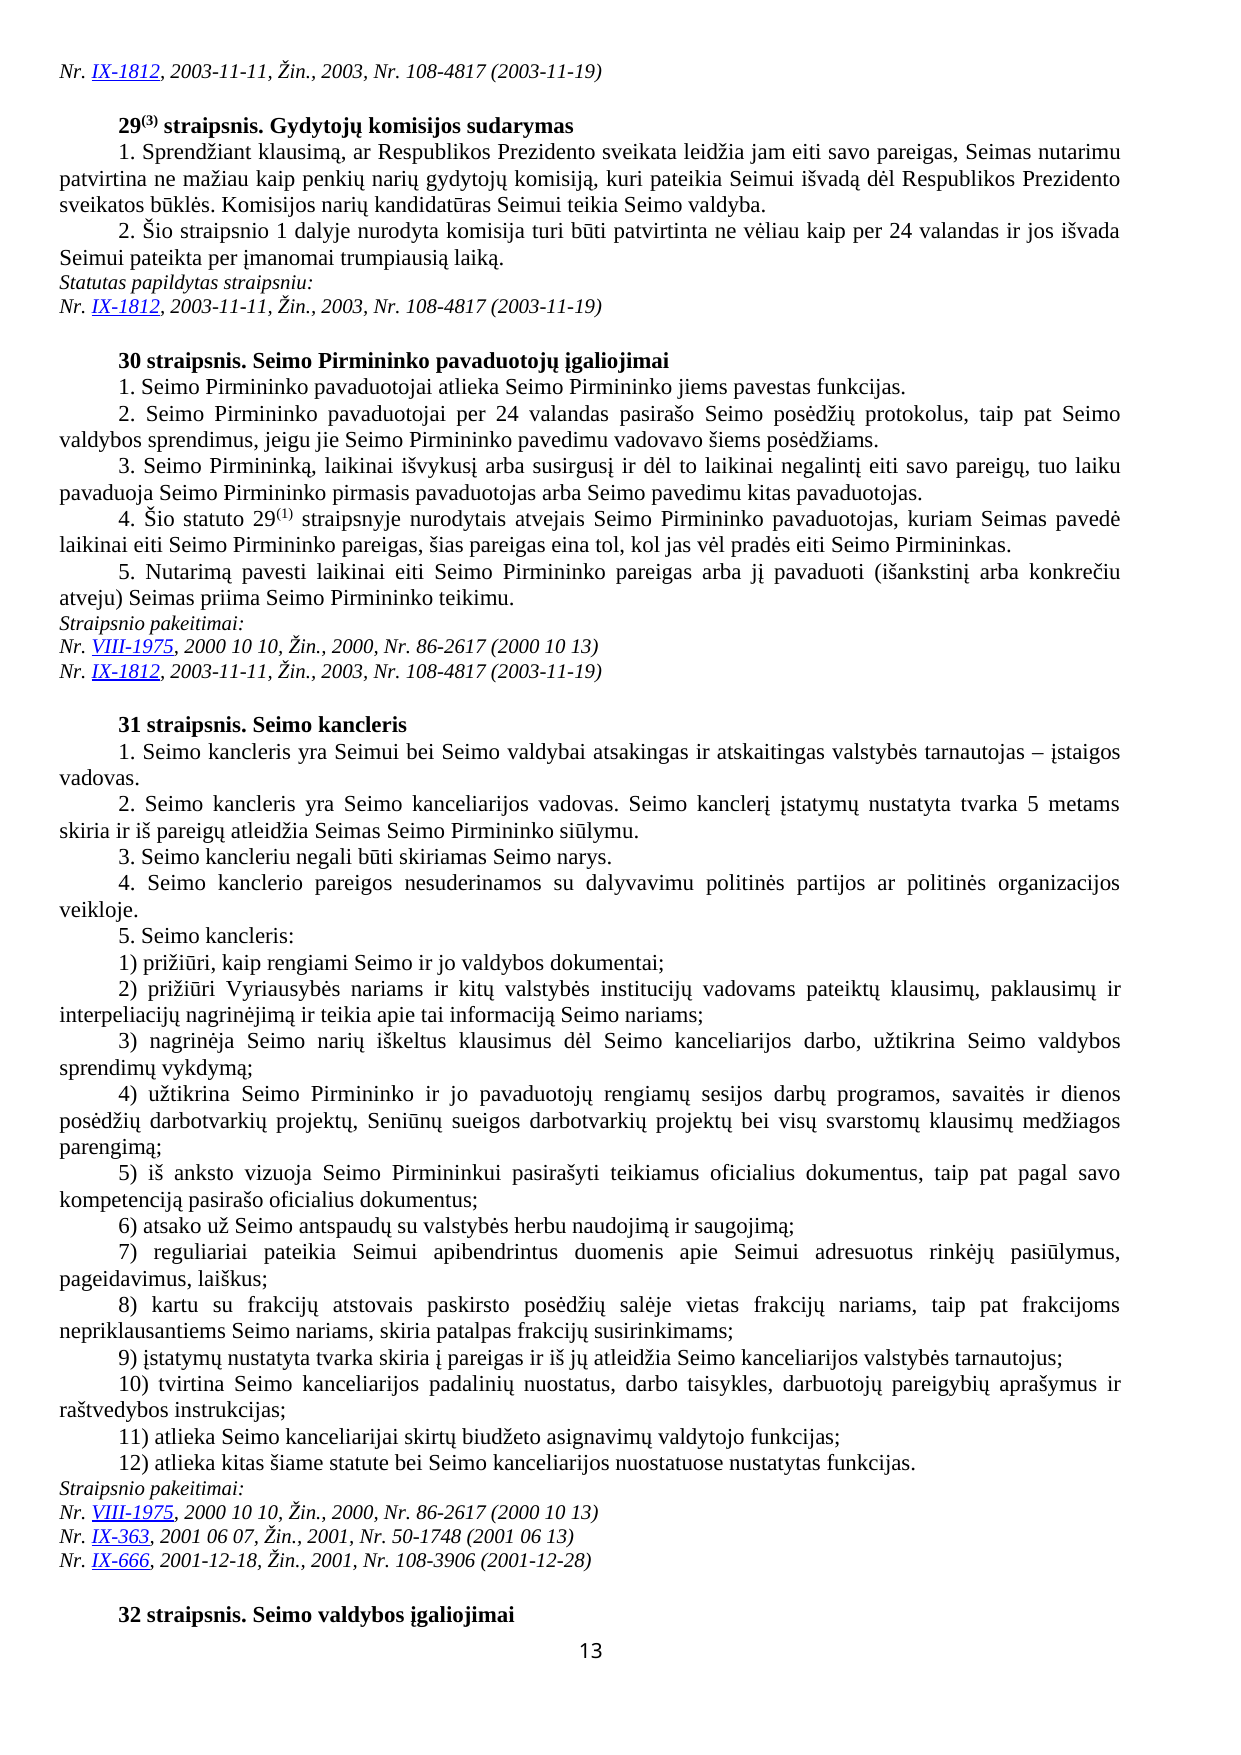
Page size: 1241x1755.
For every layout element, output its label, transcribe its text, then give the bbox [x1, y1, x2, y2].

text 2. Seimo Pirmininko pavaduotojai per 24 valandas pasirašo Seimo posėdžių protokolus, taip pat Seimo valdybos sprendimus, jeigu jie Seimo Pirmininko pavedimu vadovavo šiems posėdžiams. [59, 399, 1122, 452]
text 5. Nutarimą pavesti laikinai eiti Seimo Pirmininko pareigas arba jį pavaduoti (išankstinį arba konkrečiu atveju) Seimas priima Seimo Pirmininko teikimu. [59, 558, 1122, 610]
text 32 straipsnis. Seimo valdybos įgaliojimai [59, 1601, 1122, 1627]
text 6) atsako už Seimo antspaudų su valstybės herbu naudojimą ir saugojimą; [59, 1212, 1122, 1238]
text 30 straipsnis. Seimo Pirmininko pavaduotojų įgaliojimai [59, 347, 1122, 373]
text Nr. VIII-1975, 2000 10 10, Žin., 2000, Nr. 86-2617 (2000 10 13) [59, 634, 1122, 658]
text 4) užtikrina Seimo Pirmininko ir jo pavaduotojų rengiamų sesijos darbų programos, savaitės ir dienos posėdžių darbotvarkių projektų, Seniūnų sueigos darbotvarkių projektų bei visų svarstomų klausimų medžiagos parengimą; [59, 1080, 1122, 1159]
text Straipsnio pakeitimai: [59, 1476, 1122, 1500]
text 8) kartu su frakcijų atstovais paskirsto posėdžių salėje vietas frakcijų nariams, taip pat frakcijoms nepriklausantiems Seimo nariams, skiria patalpas frakcijų susirinkimams; [59, 1291, 1122, 1344]
text 11) atlieka Seimo kanceliarijai skirtų biudžeto asignavimų valdytojo funkcijas; [59, 1423, 1122, 1449]
text Straipsnio pakeitimai: [59, 610, 1122, 634]
text 12) atlieka kitas šiame statute bei Seimo kanceliarijos nuostatuose nustatytas funkcijas. [59, 1449, 1122, 1476]
text 2) prižiūri Vyriausybės nariams ir kitų valstybės institucijų vadovams pateiktų klausimų, paklausimų ir interpeliacijų nagrinėjimą ir teikia apie tai informaciją Seimo nariams; [59, 975, 1122, 1028]
text 29(3) straipsnis. Gydytojų komisijos sudarymas [59, 112, 1122, 138]
text 5. Seimo kancleris: [59, 922, 1122, 948]
text 10) tvirtina Seimo kanceliarijos padalinių nuostatus, darbo taisykles, darbuotojų pareigybių aprašymus ir raštvedybos instrukcijas; [59, 1370, 1122, 1423]
text 2. Seimo kancleris yra Seimo kanceliarijos vadovas. Seimo kanclerį įstatymų nustatyta tvarka 5 metams skiria ir iš pareigų atleidžia Seimas Seimo Pirmininko siūlymu. [59, 790, 1122, 843]
text 1. Seimo kancleris yra Seimui bei Seimo valdybai atsakingas ir atskaitingas valstybės tarnautojas – įstaigos vadovas. [59, 738, 1122, 790]
text 3. Seimo kancleriu negali būti skiriamas Seimo narys. [59, 843, 1122, 869]
text Nr. IX-363, 2001 06 07, Žin., 2001, Nr. 50-1748 (2001 06 13) [59, 1524, 1122, 1548]
text 4. Seimo kanclerio pareigos nesuderinamos su dalyvavimu politinės partijos ar politinės organizacijos veikloje. [59, 869, 1122, 922]
text 5) iš anksto vizuoja Seimo Pirmininkui pasirašyti teikiamus oficialius dokumentus, taip pat pagal savo kompetenciją pasirašo oficialius dokumentus; [59, 1159, 1122, 1212]
text Nr. IX-1812, 2003-11-11, Žin., 2003, Nr. 108-4817 (2003-11-19) [59, 59, 1122, 83]
text 3. Seimo Pirmininką, laikinai išvykusį arba susirgusį ir dėl to laikinai negalintį eiti savo pareigų, tuo laiku pavaduoja Seimo Pirmininko pirmasis pavaduotojas arba Seimo pavedimu kitas pavaduotojas. [59, 452, 1122, 505]
text Nr. IX-1812, 2003-11-11, Žin., 2003, Nr. 108-4817 (2003-11-19) [59, 294, 1122, 318]
text 9) įstatymų nustatyta tvarka skiria į pareigas ir iš jų atleidžia Seimo kanceliarijos valstybės tarnautojus; [59, 1344, 1122, 1370]
text 1. Sprendžiant klausimą, ar Respublikos Prezidento sveikata leidžia jam eiti savo pareigas, Seimas nutarimu patvirtina ne mažiau kaip penkių narių gydytojų komisiją, kuri pateikia Seimui išvadą dėl Respublikos Prezidento sveikatos būklės. Komisijos narių kandidatūras Seimui teikia Seimo valdyba. [59, 138, 1122, 217]
text 31 straipsnis. Seimo kancleris [59, 711, 1122, 738]
text Statutas papildytas straipsniu: [59, 270, 1122, 294]
text Nr. IX-666, 2001-12-18, Žin., 2001, Nr. 108-3906 (2001-12-28) [59, 1548, 1122, 1572]
text 1) prižiūri, kaip rengiami Seimo ir jo valdybos dokumentai; [59, 948, 1122, 975]
text 4. Šio statuto 29(1) straipsnyje nurodytais atvejais Seimo Pirmininko pavaduotojas, kuriam Seimas pavedė laikinai eiti Seimo Pirmininko pareigas, šias pareigas eina tol, kol jas vėl pradės eiti Seimo Pirmininkas. [59, 505, 1122, 558]
text 1. Seimo Pirmininko pavaduotojai atlieka Seimo Pirmininko jiems pavestas funkcijas. [59, 373, 1122, 399]
text 2. Šio straipsnio 1 dalyje nurodyta komisija turi būti patvirtinta ne vėliau kaip per 24 valandas ir jos išvada Seimui pateikta per įmanomai trumpiausią laiką. [59, 217, 1122, 270]
text Nr. VIII-1975, 2000 10 10, Žin., 2000, Nr. 86-2617 (2000 10 13) [59, 1500, 1122, 1524]
text 7) reguliariai pateikia Seimui apibendrintus duomenis apie Seimui adresuotus rinkėjų pasiūlymus, pageidavimus, laiškus; [59, 1238, 1122, 1291]
text 3) nagrinėja Seimo narių iškeltus klausimus dėl Seimo kanceliarijos darbo, užtikrina Seimo valdybos sprendimų vykdymą; [59, 1028, 1122, 1080]
text Nr. IX-1812, 2003-11-11, Žin., 2003, Nr. 108-4817 (2003-11-19) [59, 658, 1122, 683]
